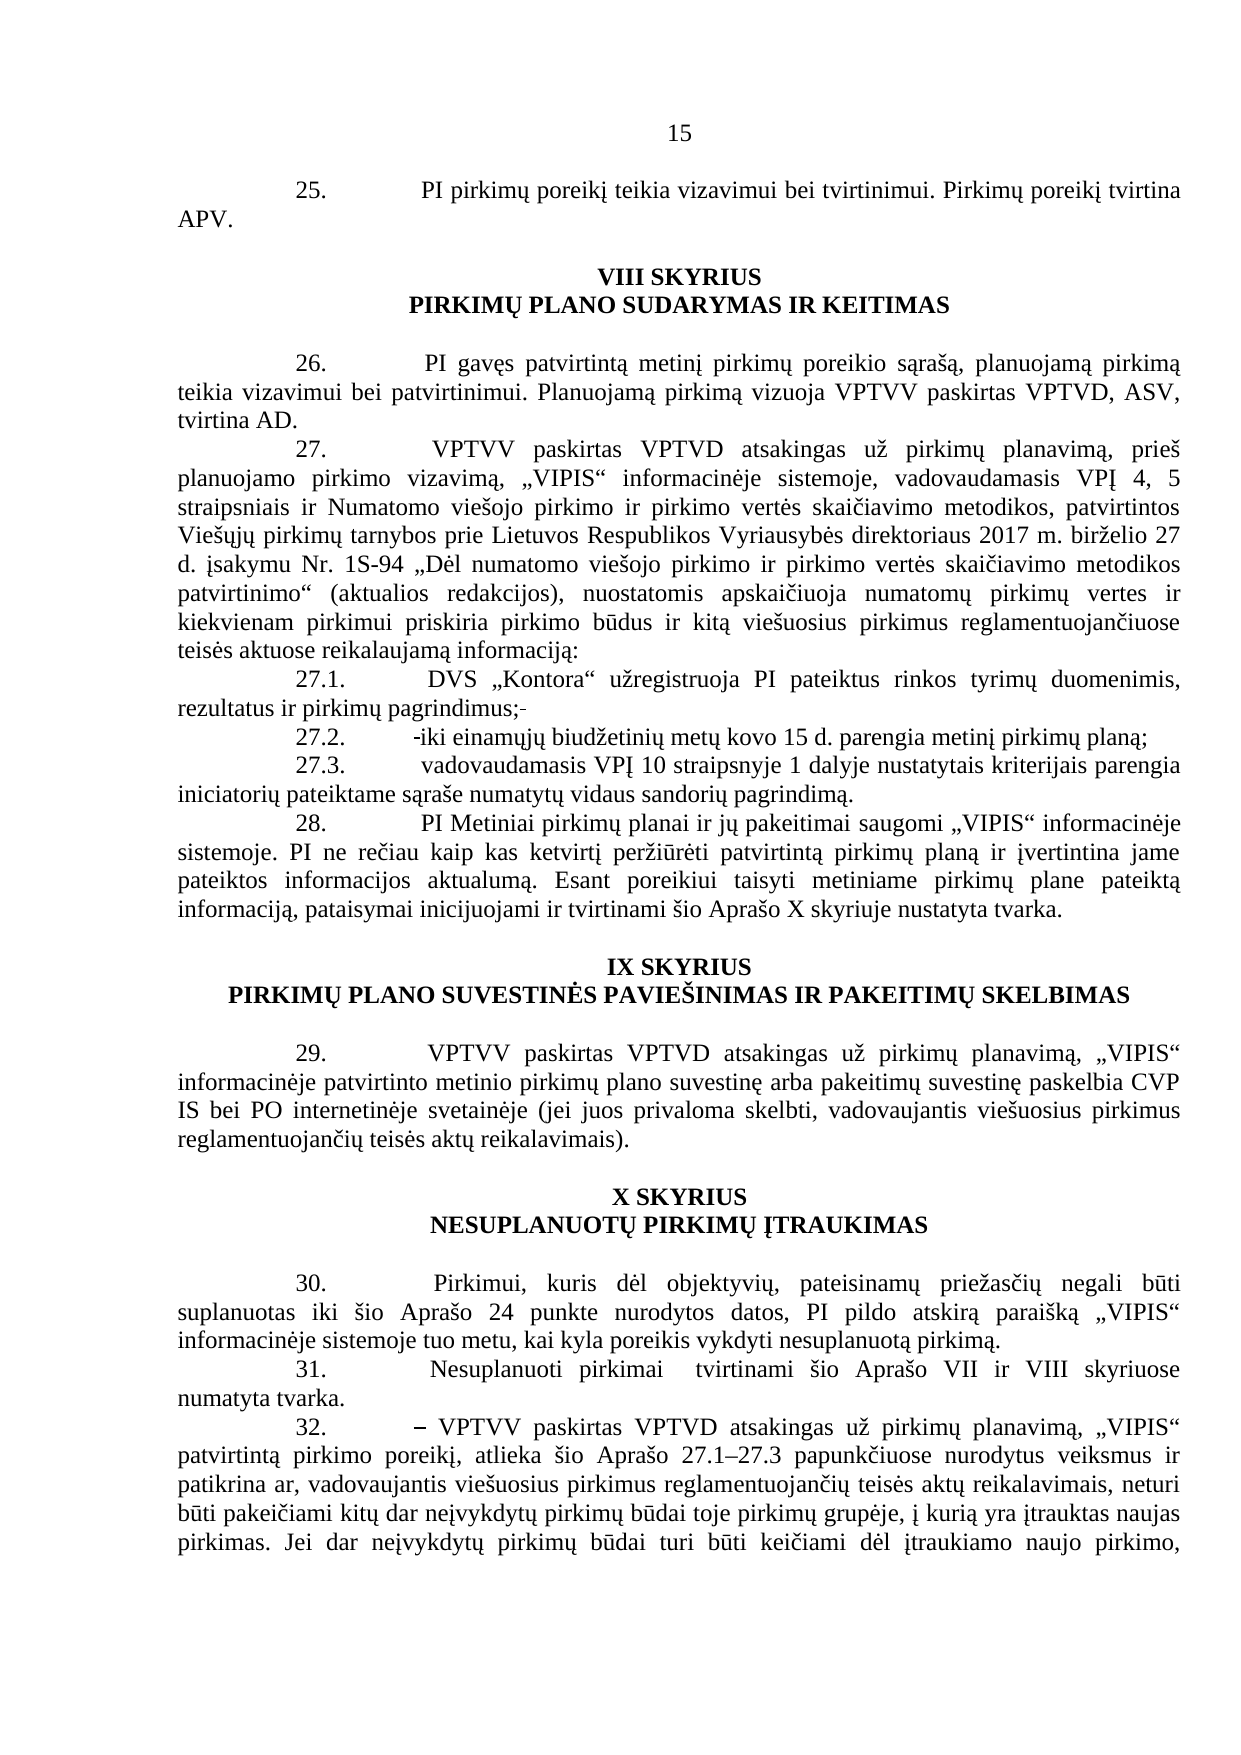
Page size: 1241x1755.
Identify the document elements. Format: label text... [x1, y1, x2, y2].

text 27.2. iki einamųjų biudžetinių metų kovo 15 d. parengia metinį pirkimų planą; [177, 722, 1181, 751]
text PIRKIMŲ PLANO SUDARYMAS IR KEITIMAS [177, 291, 1181, 319]
text X SKYRIUS [177, 1182, 1181, 1211]
text 28. PI Metiniai pirkimų planai ir jų pakeitimai saugomi „VIPIS“ informacinėje sistemoje. PI ne rečiau kaip kas ketvirtį peržiūrėti patvirtintą pirkimų planą ir įvertintina jame pateiktos informacijos aktualumą. Esant poreikiui taisyti metiniame pirkimų plane pateiktą informaciją, pataisymai inicijuojami ir tvirtinami šio Aprašo X skyriuje nustatyta tvarka. [177, 808, 1181, 923]
text NESUPLANUOTŲ PIRKIMŲ ĮTRAUKIMAS [177, 1211, 1181, 1239]
text 27.1. DVS „Kontora“ užregistruoja PI pateiktus rinkos tyrimų duomenimis, rezultatus ir pirkimų pagrindimus; [177, 664, 1181, 722]
text 25. PI pirkimų poreikį teikia vizavimui bei tvirtinimui. Pirkimų poreikį tvirtina APV. [177, 176, 1181, 233]
text 27.3. vadovaudamasis VPĮ 10 straipsnyje 1 dalyje nustatytais kriterijais parengia iniciatorių pateiktame sąraše numatytų vidaus sandorių pagrindimą. [177, 751, 1181, 808]
text PIRKIMŲ PLANO SUVESTINĖS PAVIEŠINIMAS IR PAKEITIMŲ SKELBIMAS [177, 981, 1181, 1009]
text 32. VPTVV paskirtas VPTVD atsakingas už pirkimų planavimą, „VIPIS“ patvirtintą pirkimo poreikį, atlieka šio Aprašo 27.1–27.3 papunkčiuose nurodytus veiksmus ir patikrina ar, vadovaujantis viešuosius pirkimus reglamentuojančių teisės aktų reikalavimais, neturi būti pakeičiami kitų dar neįvykdytų pirkimų būdai toje pirkimų grupėje, į kurią yra įtrauktas naujas pirkimas. Jei dar neįvykdytų pirkimų būdai turi būti keičiami dėl įtraukiamo naujo pirkimo, [177, 1412, 1181, 1556]
text 27. VPTVV paskirtas VPTVD atsakingas už pirkimų planavimą, prieš planuojamo pirkimo vizavimą, „VIPIS“ informacinėje sistemoje, vadovaudamasis VPĮ 4, 5 straipsniais ir Numatomo viešojo pirkimo ir pirkimo vertės skaičiavimo metodikos, patvirtintos Viešųjų pirkimų tarnybos prie Lietuvos Respublikos Vyriausybės direktoriaus 2017 m. birželio 27 d. įsakymu Nr. 1S-94 „Dėl numatomo viešojo pirkimo ir pirkimo vertės skaičiavimo metodikos patvirtinimo“ (aktualios redakcijos), nuostatomis apskaičiuoja numatomų pirkimų vertes ir kiekvienam pirkimui priskiria pirkimo būdus ir kitą viešuosius pirkimus reglamentuojančiuose teisės aktuose reikalaujamą informaciją: [177, 434, 1181, 664]
text 31. Nesuplanuoti pirkimai tvirtinami šio Aprašo VII ir VIII skyriuose numatyta tvarka. [177, 1354, 1181, 1412]
text VIII SKYRIUS [177, 262, 1181, 291]
text 26. PI gavęs patvirtintą metinį pirkimų poreikio sąrašą, planuojamą pirkimą teikia vizavimui bei patvirtinimui. Planuojamą pirkimą vizuoja VPTVV paskirtas VPTVD, ASV, tvirtina AD. [177, 348, 1181, 434]
text IX SKYRIUS [177, 952, 1181, 981]
text 29. VPTVV paskirtas VPTVD atsakingas už pirkimų planavimą, „VIPIS“ informacinėje patvirtinto metinio pirkimų plano suvestinę arba pakeitimų suvestinę paskelbia CVP IS bei PO internetinėje svetainėje (jei juos privaloma skelbti, vadovaujantis viešuosius pirkimus reglamentuojančių teisės aktų reikalavimais). [177, 1038, 1181, 1153]
text 30. Pirkimui, kuris dėl objektyvių, pateisinamų priežasčių negali būti suplanuotas iki šio Aprašo 24 punkte nurodytos datos, PI pildo atskirą paraišką „VIPIS“ informacinėje sistemoje tuo metu, kai kyla poreikis vykdyti nesuplanuotą pirkimą. [177, 1268, 1181, 1354]
